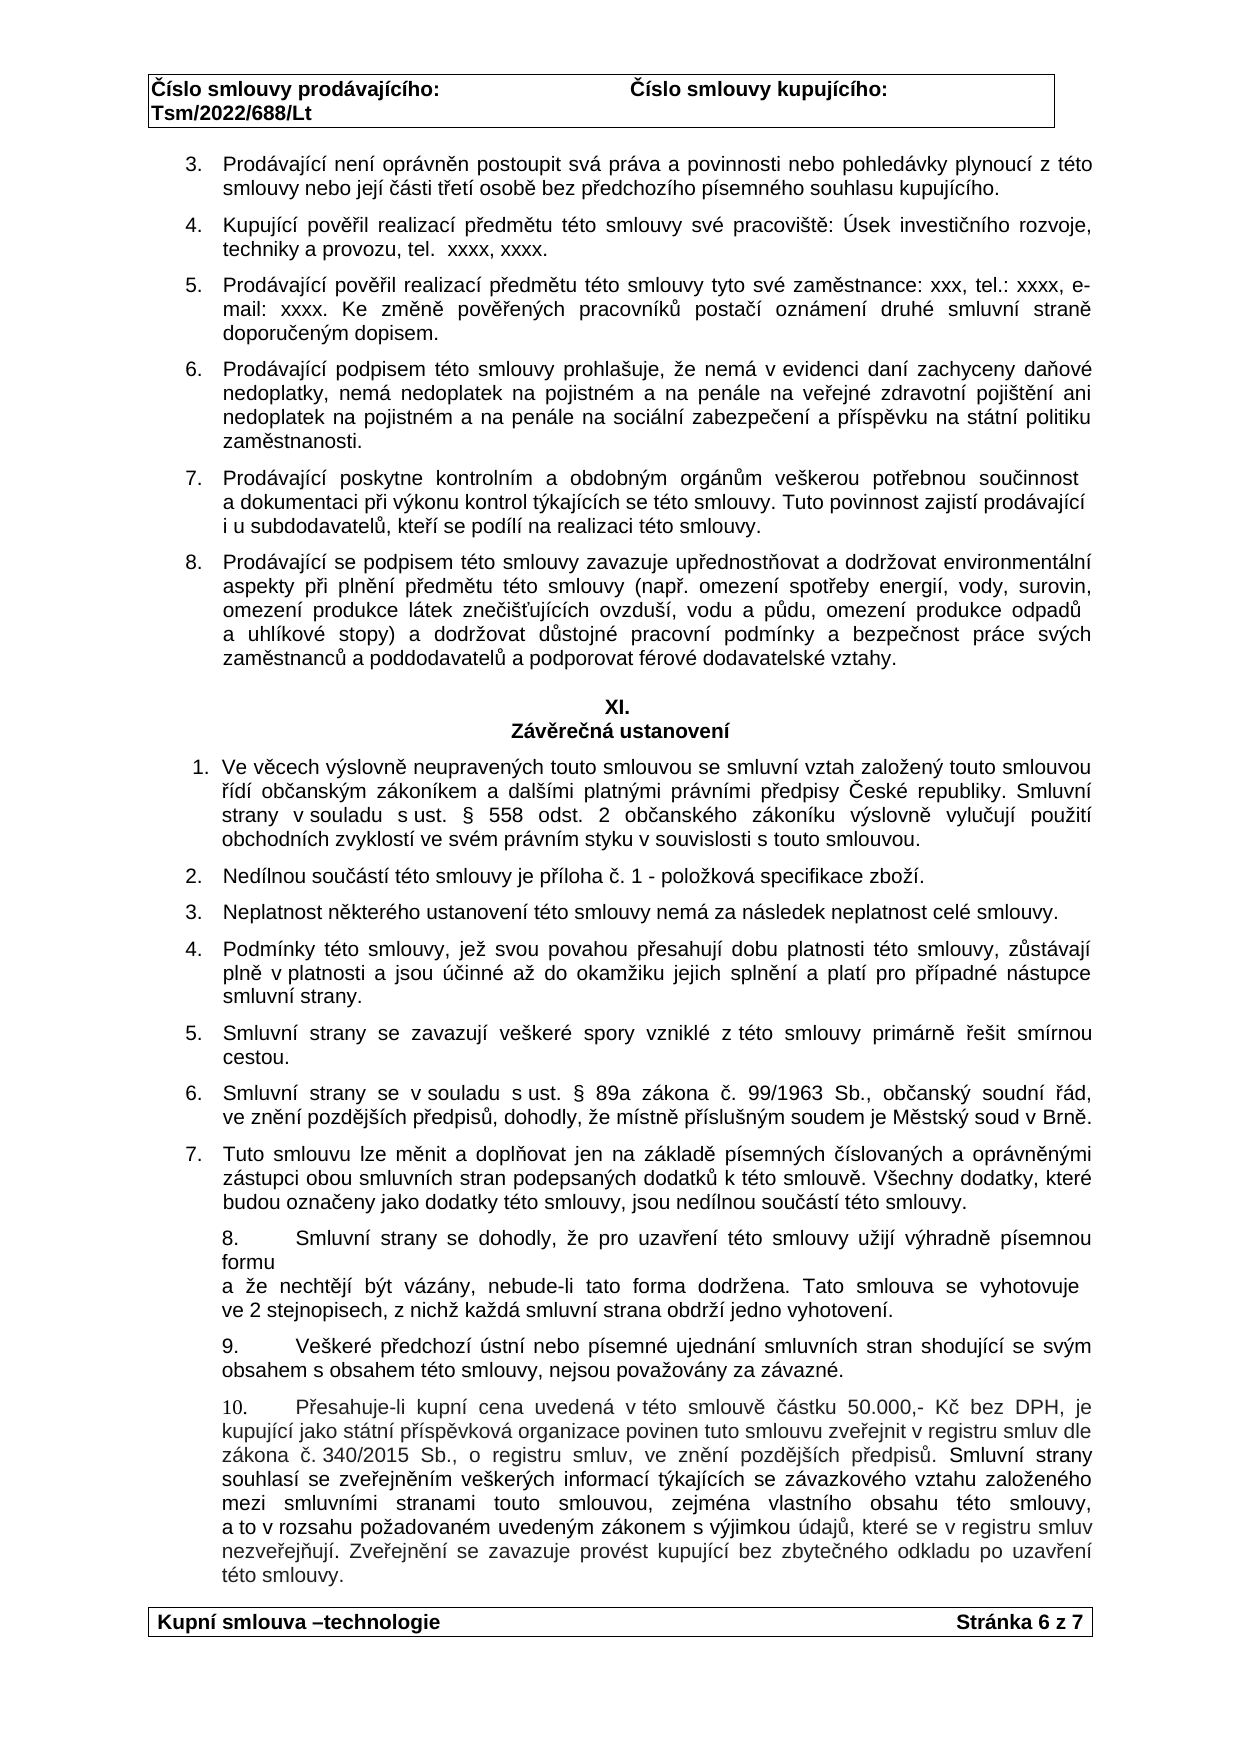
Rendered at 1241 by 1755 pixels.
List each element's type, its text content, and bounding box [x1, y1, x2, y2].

list Prodávající poskytne kontrolním a obdobným orgánům veškerou potřebnou součinnost a dokumentaci při výkonu kontrol týkajících se této smlouvy. Tuto povinnost zajistí prodávající i u subdodavatelů, kteří se podílí na realizaci této smlouvy. [185, 466, 1093, 537]
list Přesahuje-li kupní cena uvedená v této smlouvě částku 50.000,- Kč bez DPH, je kupující jako státní příspěvková organizace povinen tuto smlouvu zveřejnit v registru smluv dle zákona č. 340/2015 Sb., o registru smluv, ve znění pozdějších předpisů. Smluvní strany souhlasí se zveřejněním veškerých informací týkajících se závazkového vztahu založeného mezi smluvními stranami touto smlouvou, zejména vlastního obsahu této smlouvy, a to v rozsahu požadovaném uvedeným zákonem s výjimkou údajů, které se v registru smluv nezveřejňují. Zveřejnění se zavazuje provést kupující bez zbytečného odkladu po uzavření této smlouvy. [222, 1395, 1093, 1587]
text Závěrečná ustanovení [148, 719, 1093, 743]
list Smluvní strany se v souladu s ust. § 89a zákona č. 99/1963 Sb., občanský soudní řád, ve znění pozdějších předpisů, dohodly, že místně příslušným soudem je Městský soud v Brně. [185, 1081, 1093, 1129]
list Nedílnou součástí této smlouvy je příloha č. 1 - položková specifikace zboží. [185, 863, 1093, 887]
list Prodávající podpisem této smlouvy prohlašuje, že nemá v evidenci daní zachyceny daňové nedoplatky, nemá nedoplatek na pojistném a na penále na veřejné zdravotní pojištění ani nedoplatek na pojistném a na penále na sociální zabezpečení a příspěvku na státní politiku zaměstnanosti. [185, 357, 1093, 453]
list Neplatnost některého ustanovení této smlouvy nemá za následek neplatnost celé smlouvy. [185, 900, 1093, 924]
list Kupující pověřil realizací předmětu této smlouvy své pracoviště: Úsek investičního rozvoje, techniky a provozu, tel. xxxx, xxxx. [185, 212, 1093, 260]
list Prodávající není oprávněn postoupit svá práva a povinnosti nebo pohledávky plynoucí z této smlouvy nebo její části třetí osobě bez předchozího písemného souhlasu kupujícího. [185, 152, 1093, 200]
list Tuto smlouvu lze měnit a doplňovat jen na základě písemných číslovaných a oprávněnými zástupci obou smluvních stran podepsaných dodatků k této smlouvě. Všechny dodatky, které budou označeny jako dodatky této smlouvy, jsou nedílnou součástí této smlouvy. [185, 1142, 1093, 1213]
text XI. [148, 695, 1093, 719]
list Veškeré předchozí ústní nebo písemné ujednání smluvních stran shodující se svým obsahem s obsahem této smlouvy, nejsou považovány za závazné. [222, 1334, 1093, 1382]
list Smluvní strany se dohodly, že pro uzavření této smlouvy užijí výhradně písemnou formu a že nechtějí být vázány, nebude-li tato forma dodržena. Tato smlouva se vyhotovuje ve 2 stejnopisech, z nichž každá smluvní strana obdrží jedno vyhotovení. [222, 1226, 1093, 1322]
list Podmínky této smlouvy, jež svou povahou přesahují dobu platnosti této smlouvy, zůstávají plně v platnosti a jsou účinné až do okamžiku jejich splnění a platí pro případné nástupce smluvní strany. [185, 936, 1093, 1008]
list Ve věcech výslovně neupravených touto smlouvou se smluvní vztah založený touto smlouvou řídí občanským zákoníkem a dalšími platnými právními předpisy České republiky. Smluvní strany v souladu s ust. § 558 odst. 2 občanského zákoníku výslovně vylučují použití obchodních zvyklostí ve svém právním styku v souvislosti s touto smlouvou. [192, 755, 1093, 851]
list Smluvní strany se zavazují veškeré spory vzniklé z této smlouvy primárně řešit smírnou cestou. [185, 1021, 1093, 1069]
list Prodávající pověřil realizací předmětu této smlouvy tyto své zaměstnance: xxx, tel.: xxxx, e-mail: xxxx. Ke změně pověřených pracovníků postačí oznámení druhé smluvní straně doporučeným dopisem. [185, 273, 1093, 345]
list Prodávající se podpisem této smlouvy zavazuje upřednostňovat a dodržovat environmentální aspekty při plnění předmětu této smlouvy (např. omezení spotřeby energií, vody, surovin, omezení produkce látek znečišťujících ovzduší, vodu a půdu, omezení produkce odpadů a uhlíkové stopy) a dodržovat důstojné pracovní podmínky a bezpečnost práce svých zaměstnanců a poddodavatelů a podporovat férové dodavatelské vztahy. [185, 550, 1093, 670]
